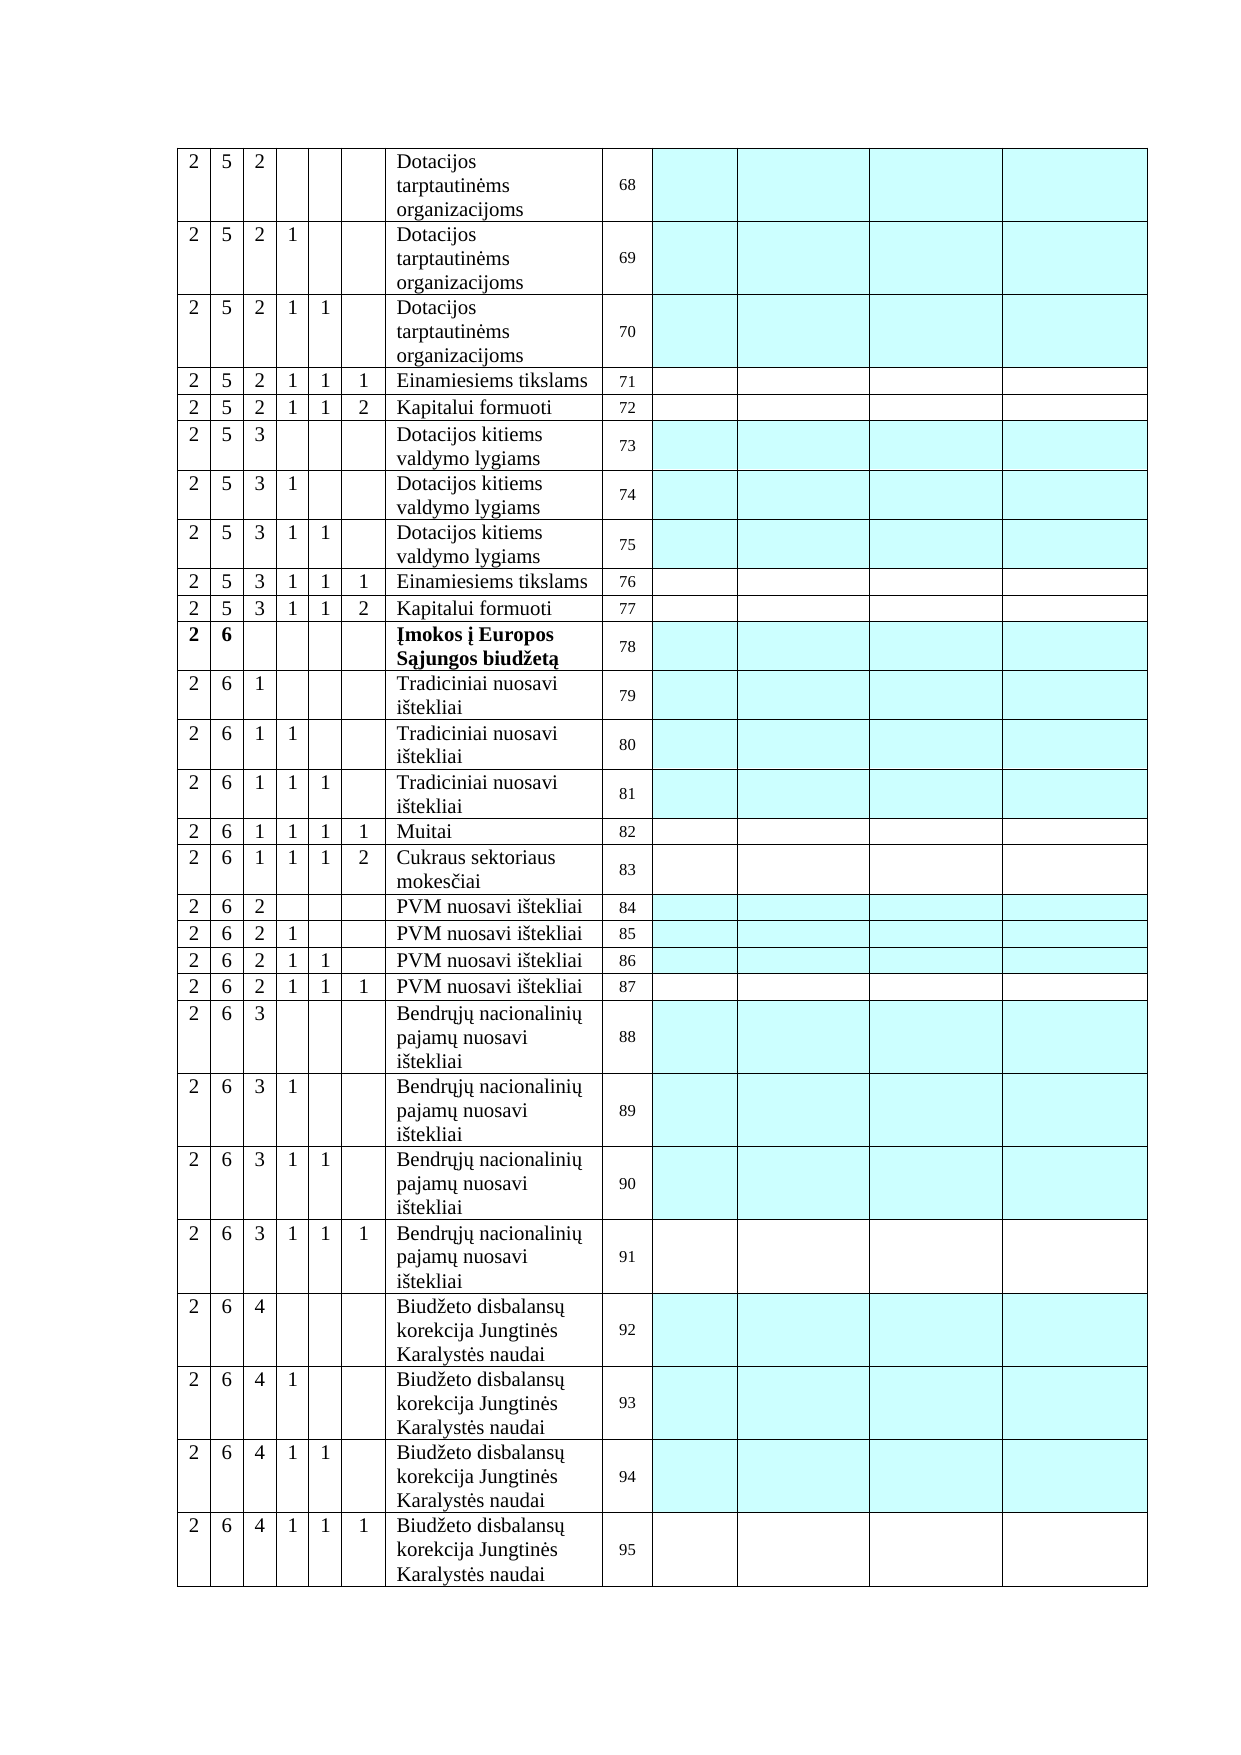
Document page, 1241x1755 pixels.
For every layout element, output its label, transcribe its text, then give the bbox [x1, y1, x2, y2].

table_cell [738, 1147, 869, 1219]
table_cell 81 [603, 770, 652, 818]
table_cell 3 [244, 520, 276, 568]
table_cell [1003, 819, 1147, 844]
table_cell 1 [277, 222, 308, 294]
table_cell [653, 471, 737, 519]
table_cell 1 [277, 1074, 308, 1146]
table_cell [277, 622, 308, 670]
table_cell [277, 1001, 308, 1073]
table_cell [870, 622, 1002, 670]
table_cell [738, 1294, 869, 1366]
table_cell [342, 520, 385, 568]
table_cell 2 [244, 921, 276, 947]
table_cell [342, 222, 385, 294]
table_cell 6 [211, 921, 243, 947]
table_cell [653, 845, 737, 893]
table_cell 1 [244, 819, 276, 844]
table_cell Dotacijos tarptautinėms organizacijoms [386, 149, 602, 221]
table_cell [1003, 596, 1147, 621]
table_cell [870, 395, 1002, 420]
table_cell 6 [211, 1074, 243, 1146]
table_cell 1 [309, 295, 341, 367]
table_cell [1003, 1513, 1147, 1586]
table_cell Dotacijos kitiems valdymo lygiams [386, 471, 602, 519]
table_cell 1 [277, 295, 308, 367]
table_cell [277, 671, 308, 719]
table_cell 6 [211, 1220, 243, 1293]
table_cell 2 [178, 948, 210, 973]
table_cell [870, 948, 1002, 973]
table_cell 3 [244, 1220, 276, 1293]
table_cell [870, 1367, 1002, 1439]
table_cell [870, 1220, 1002, 1293]
table_cell [653, 1440, 737, 1512]
table_cell [277, 421, 308, 469]
table_cell [870, 149, 1002, 221]
table_cell 2 [178, 974, 210, 1000]
table_cell 72 [603, 395, 652, 420]
table_cell 1 [342, 569, 385, 594]
table_cell 1 [309, 948, 341, 973]
table_cell 1 [342, 1513, 385, 1586]
table_cell [342, 1294, 385, 1366]
table_cell 2 [178, 569, 210, 594]
table_cell [1003, 1440, 1147, 1512]
table_cell Biudžeto disbalansų korekcija Jungtinės Karalystės naudai [386, 1367, 602, 1439]
table_cell [653, 770, 737, 818]
table_cell 2 [178, 520, 210, 568]
table_cell 2 [178, 1220, 210, 1293]
table_cell [1003, 471, 1147, 519]
table_cell [309, 471, 341, 519]
table_cell [342, 948, 385, 973]
table_cell 1 [277, 395, 308, 420]
table_cell [653, 395, 737, 420]
table_cell 3 [244, 1147, 276, 1219]
table_cell 6 [211, 671, 243, 719]
table_cell 1 [277, 1440, 308, 1512]
table_cell [1003, 948, 1147, 973]
table_cell 1 [277, 1367, 308, 1439]
table_cell [1003, 921, 1147, 947]
table_cell 2 [342, 596, 385, 621]
table_cell 1 [342, 1220, 385, 1293]
table_cell [653, 1294, 737, 1366]
table_cell [870, 520, 1002, 568]
table_cell [342, 421, 385, 469]
table_cell 77 [603, 596, 652, 621]
table_cell [653, 1074, 737, 1146]
table_cell [1003, 1220, 1147, 1293]
table_cell 1 [309, 1147, 341, 1219]
table_cell [1003, 520, 1147, 568]
table_cell 2 [178, 596, 210, 621]
table_cell [1003, 720, 1147, 768]
table_cell [342, 295, 385, 367]
table_cell 6 [211, 1294, 243, 1366]
table_cell [738, 671, 869, 719]
table_cell [653, 149, 737, 221]
table_cell 2 [178, 921, 210, 947]
table_cell [653, 671, 737, 719]
table_cell 4 [244, 1440, 276, 1512]
table_cell 90 [603, 1147, 652, 1219]
table_cell [653, 569, 737, 594]
table_cell 2 [342, 845, 385, 893]
table_cell [309, 1074, 341, 1146]
table_cell 1 [244, 770, 276, 818]
table_cell 1 [277, 471, 308, 519]
table_cell 71 [603, 368, 652, 394]
table_cell 2 [244, 368, 276, 394]
table_cell [738, 1001, 869, 1073]
table_cell 69 [603, 222, 652, 294]
table_cell Biudžeto disbalansų korekcija Jungtinės Karalystės naudai [386, 1513, 602, 1586]
table_cell [309, 222, 341, 294]
table_cell 2 [244, 895, 276, 920]
table_cell [738, 895, 869, 920]
table_cell [309, 421, 341, 469]
table_cell 5 [211, 520, 243, 568]
table_cell 95 [603, 1513, 652, 1586]
table_cell 1 [277, 1147, 308, 1219]
table_cell 2 [244, 222, 276, 294]
table_cell [870, 770, 1002, 818]
table_cell [738, 974, 869, 1000]
table_cell [870, 720, 1002, 768]
table_cell 6 [211, 622, 243, 670]
table_cell [1003, 1367, 1147, 1439]
table_cell [342, 1367, 385, 1439]
table_cell [653, 819, 737, 844]
table_cell [277, 1294, 308, 1366]
table_cell 2 [244, 149, 276, 221]
table_cell 1 [277, 819, 308, 844]
table_cell [1003, 1294, 1147, 1366]
table_cell Kapitalui formuoti [386, 596, 602, 621]
table_cell 2 [178, 622, 210, 670]
table_cell 2 [178, 1367, 210, 1439]
table_cell Dotacijos tarptautinėms organizacijoms [386, 222, 602, 294]
table_cell 6 [211, 720, 243, 768]
table_cell [738, 421, 869, 469]
table_cell [870, 1074, 1002, 1146]
table_cell Tradiciniai nuosavi ištekliai [386, 770, 602, 818]
table_cell [309, 1367, 341, 1439]
table_cell 86 [603, 948, 652, 973]
table_cell [653, 1367, 737, 1439]
table_cell [1003, 149, 1147, 221]
table_cell 83 [603, 845, 652, 893]
table_cell 6 [211, 1001, 243, 1073]
table_cell 91 [603, 1220, 652, 1293]
table_cell 1 [342, 974, 385, 1000]
table_cell [738, 395, 869, 420]
table_cell [653, 974, 737, 1000]
table_cell 6 [211, 819, 243, 844]
table_cell Cukraus sektoriaus mokesčiai [386, 845, 602, 893]
table_cell [738, 1074, 869, 1146]
table_cell 68 [603, 149, 652, 221]
table_cell [1003, 770, 1147, 818]
table_cell [309, 895, 341, 920]
table_cell 92 [603, 1294, 652, 1366]
table_cell [653, 520, 737, 568]
table_cell 1 [244, 671, 276, 719]
table_cell 1 [277, 596, 308, 621]
table_cell 87 [603, 974, 652, 1000]
table_cell 85 [603, 921, 652, 947]
table_cell 6 [211, 1513, 243, 1586]
table_cell [738, 819, 869, 844]
table_cell 1 [309, 819, 341, 844]
table_cell Tradiciniai nuosavi ištekliai [386, 671, 602, 719]
table_cell [1003, 895, 1147, 920]
table_cell 2 [178, 895, 210, 920]
table_cell 4 [244, 1294, 276, 1366]
table_cell [342, 1074, 385, 1146]
table_cell 2 [178, 471, 210, 519]
table_cell 5 [211, 596, 243, 621]
table_cell Biudžeto disbalansų korekcija Jungtinės Karalystės naudai [386, 1294, 602, 1366]
table_cell [309, 720, 341, 768]
table_cell 2 [342, 395, 385, 420]
table_cell Dotacijos kitiems valdymo lygiams [386, 520, 602, 568]
table_cell [870, 1294, 1002, 1366]
table_cell Dotacijos tarptautinėms organizacijoms [386, 295, 602, 367]
table_cell 1 [309, 368, 341, 394]
table_cell 6 [211, 845, 243, 893]
table_cell Tradiciniai nuosavi ištekliai [386, 720, 602, 768]
table_cell 1 [309, 569, 341, 594]
table_cell 2 [178, 720, 210, 768]
table_cell Bendrųjų nacionalinių pajamų nuosavi ištekliai [386, 1074, 602, 1146]
table_cell [738, 1440, 869, 1512]
table_cell 1 [309, 596, 341, 621]
table_cell [1003, 1001, 1147, 1073]
table_cell [653, 596, 737, 621]
table_cell Bendrųjų nacionalinių pajamų nuosavi ištekliai [386, 1147, 602, 1219]
table_cell [1003, 622, 1147, 670]
table_cell 1 [244, 720, 276, 768]
table_cell 2 [244, 395, 276, 420]
table_cell 5 [211, 149, 243, 221]
table_cell [342, 895, 385, 920]
table_cell 2 [178, 1001, 210, 1073]
table_cell [870, 1001, 1002, 1073]
table_cell [870, 295, 1002, 367]
table_cell 4 [244, 1513, 276, 1586]
table_cell [870, 421, 1002, 469]
table_cell 1 [277, 921, 308, 947]
table_cell 1 [277, 720, 308, 768]
table_cell [870, 895, 1002, 920]
table_cell 5 [211, 421, 243, 469]
table_cell [653, 1220, 737, 1293]
table_cell 75 [603, 520, 652, 568]
table_cell [342, 1440, 385, 1512]
table_cell 6 [211, 1440, 243, 1512]
table_cell [1003, 395, 1147, 420]
table_cell 1 [277, 1513, 308, 1586]
table_cell [342, 720, 385, 768]
table_cell [342, 471, 385, 519]
table_cell [738, 1367, 869, 1439]
table_cell 1 [309, 1220, 341, 1293]
table_cell 2 [244, 948, 276, 973]
table_cell [738, 596, 869, 621]
table_cell 2 [178, 421, 210, 469]
table_cell [1003, 1074, 1147, 1146]
table_cell [342, 671, 385, 719]
table_cell 1 [342, 368, 385, 394]
table_cell [738, 368, 869, 394]
table_cell [870, 671, 1002, 719]
table_cell 2 [178, 368, 210, 394]
table_cell 1 [342, 819, 385, 844]
table_cell Muitai [386, 819, 602, 844]
table_cell 1 [277, 569, 308, 594]
table_cell [653, 1147, 737, 1219]
table_cell 1 [309, 845, 341, 893]
table_cell PVM nuosavi ištekliai [386, 974, 602, 1000]
table_cell 94 [603, 1440, 652, 1512]
table_cell 82 [603, 819, 652, 844]
table_cell 3 [244, 421, 276, 469]
table_cell 6 [211, 770, 243, 818]
table_cell 78 [603, 622, 652, 670]
table_cell 2 [178, 395, 210, 420]
table_cell [738, 921, 869, 947]
table_cell 2 [178, 1294, 210, 1366]
table_cell [342, 770, 385, 818]
table_cell 2 [178, 671, 210, 719]
table_cell [309, 1294, 341, 1366]
table_cell 2 [178, 1440, 210, 1512]
table_cell [870, 471, 1002, 519]
table_cell 4 [244, 1367, 276, 1439]
table_cell 2 [178, 222, 210, 294]
table_cell [1003, 295, 1147, 367]
table_cell [277, 149, 308, 221]
table_cell [309, 921, 341, 947]
table_cell 2 [244, 295, 276, 367]
table_cell [738, 149, 869, 221]
table_cell [277, 895, 308, 920]
table_cell [870, 368, 1002, 394]
table_cell [738, 295, 869, 367]
table_cell 5 [211, 295, 243, 367]
table_cell [309, 622, 341, 670]
table_cell 1 [309, 974, 341, 1000]
table_cell 2 [178, 149, 210, 221]
table_cell 3 [244, 1001, 276, 1073]
table_cell [738, 845, 869, 893]
table_cell [653, 222, 737, 294]
table_cell 1 [277, 770, 308, 818]
table_cell 6 [211, 895, 243, 920]
table_cell [653, 368, 737, 394]
table_cell 1 [277, 368, 308, 394]
table_cell [738, 720, 869, 768]
table_cell 5 [211, 569, 243, 594]
table_cell 76 [603, 569, 652, 594]
table_cell 80 [603, 720, 652, 768]
table_cell 1 [277, 948, 308, 973]
table_cell 1 [309, 395, 341, 420]
table_cell 5 [211, 368, 243, 394]
table_cell [309, 149, 341, 221]
table_cell 84 [603, 895, 652, 920]
table_cell [342, 1001, 385, 1073]
table_cell [1003, 222, 1147, 294]
table_cell 93 [603, 1367, 652, 1439]
table_cell [870, 1147, 1002, 1219]
table_cell [1003, 1147, 1147, 1219]
table_cell [1003, 368, 1147, 394]
table_cell [870, 222, 1002, 294]
table_cell 1 [277, 1220, 308, 1293]
table_cell 5 [211, 471, 243, 519]
table_cell 6 [211, 948, 243, 973]
table_cell 2 [178, 1074, 210, 1146]
table_cell Įmokos į Europos Sąjungos biudžetą [386, 622, 602, 670]
table_cell 3 [244, 1074, 276, 1146]
table_cell 1 [277, 520, 308, 568]
table_cell [870, 819, 1002, 844]
table_cell 89 [603, 1074, 652, 1146]
table_cell Biudžeto disbalansų korekcija Jungtinės Karalystės naudai [386, 1440, 602, 1512]
table_cell Einamiesiems tikslams [386, 569, 602, 594]
table_cell 6 [211, 1147, 243, 1219]
table_cell 2 [178, 295, 210, 367]
table_cell 2 [178, 845, 210, 893]
table_cell 1 [244, 845, 276, 893]
table_cell 2 [178, 770, 210, 818]
table_cell Einamiesiems tikslams [386, 368, 602, 394]
table_cell [738, 622, 869, 670]
table_cell 2 [178, 819, 210, 844]
table_cell [738, 569, 869, 594]
table_cell [1003, 421, 1147, 469]
table_cell [1003, 845, 1147, 893]
table_cell [870, 596, 1002, 621]
table_cell [653, 720, 737, 768]
table_cell 6 [211, 974, 243, 1000]
table_cell 1 [309, 1513, 341, 1586]
table_cell 5 [211, 222, 243, 294]
table_cell 1 [309, 520, 341, 568]
table_cell [653, 295, 737, 367]
table_cell 5 [211, 395, 243, 420]
table_cell [870, 845, 1002, 893]
table_cell [653, 895, 737, 920]
table_cell [870, 569, 1002, 594]
table_cell 2 [178, 1513, 210, 1586]
table_cell 74 [603, 471, 652, 519]
table_cell 2 [244, 974, 276, 1000]
table_cell [653, 622, 737, 670]
table_cell 73 [603, 421, 652, 469]
table_cell [738, 948, 869, 973]
table_cell [653, 921, 737, 947]
table_cell [870, 1440, 1002, 1512]
table_cell 3 [244, 596, 276, 621]
table_cell 70 [603, 295, 652, 367]
table_cell [1003, 671, 1147, 719]
table_cell [244, 622, 276, 670]
table_cell 1 [309, 1440, 341, 1512]
table_cell Dotacijos kitiems valdymo lygiams [386, 421, 602, 469]
table_cell [309, 671, 341, 719]
table_cell [309, 1001, 341, 1073]
table_cell [738, 520, 869, 568]
table_cell [653, 1001, 737, 1073]
table_cell [1003, 569, 1147, 594]
table_cell [738, 222, 869, 294]
table_cell [738, 471, 869, 519]
table_cell PVM nuosavi ištekliai [386, 895, 602, 920]
table_cell Bendrųjų nacionalinių pajamų nuosavi ištekliai [386, 1001, 602, 1073]
table_cell Bendrųjų nacionalinių pajamų nuosavi ištekliai [386, 1220, 602, 1293]
table_cell [653, 1513, 737, 1586]
table_cell 3 [244, 569, 276, 594]
table_cell PVM nuosavi ištekliai [386, 921, 602, 947]
table_cell 79 [603, 671, 652, 719]
table_cell 2 [178, 1147, 210, 1219]
table_cell [1003, 974, 1147, 1000]
table_cell [342, 622, 385, 670]
table_cell [870, 974, 1002, 1000]
table_cell [870, 1513, 1002, 1586]
table_cell Kapitalui formuoti [386, 395, 602, 420]
table_cell [653, 948, 737, 973]
table_cell [738, 1220, 869, 1293]
table_cell [870, 921, 1002, 947]
table_cell [342, 149, 385, 221]
table_cell 1 [309, 770, 341, 818]
table_cell PVM nuosavi ištekliai [386, 948, 602, 973]
table_cell [653, 421, 737, 469]
table_cell [342, 1147, 385, 1219]
table_cell 1 [277, 845, 308, 893]
table_cell 6 [211, 1367, 243, 1439]
table_cell 88 [603, 1001, 652, 1073]
table_cell [738, 770, 869, 818]
table_cell [342, 921, 385, 947]
table_cell 3 [244, 471, 276, 519]
table_cell 1 [277, 974, 308, 1000]
table_cell [738, 1513, 869, 1586]
